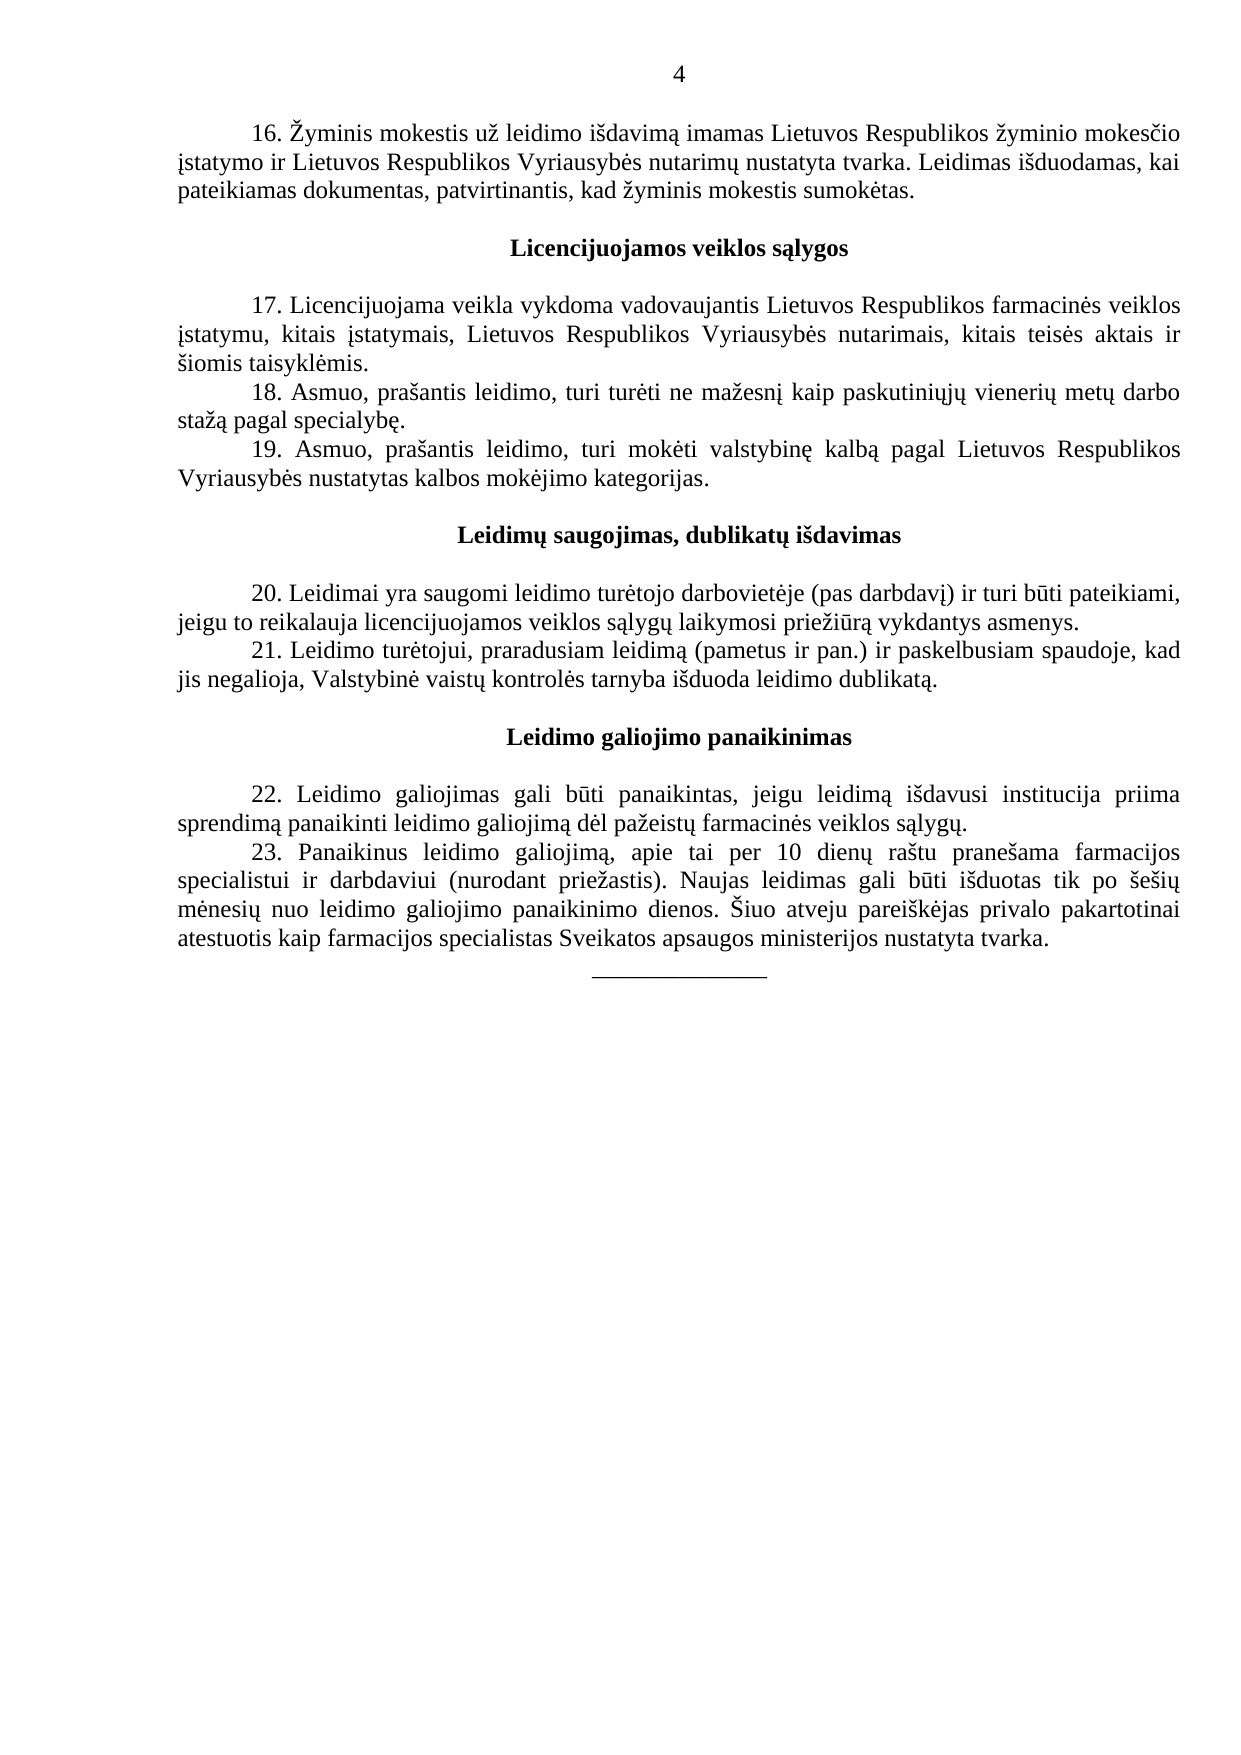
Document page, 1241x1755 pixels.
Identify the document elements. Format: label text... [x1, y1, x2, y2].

text 18. Asmuo, prašantis leidimo, turi turėti ne mažesnį kaip paskutiniųjų vienerių metų darbo stažą pagal specialybę. [177, 377, 1181, 434]
text 16. Žyminis mokestis už leidimo išdavimą imamas Lietuvos Respublikos žyminio mokesčio įstatymo ir Lietuvos Respublikos Vyriausybės nutarimų nustatyta tvarka. Leidimas išduodamas, kai pateikiamas dokumentas, patvirtinantis, kad žyminis mokestis sumokėtas. [177, 118, 1181, 204]
text 23. Panaikinus leidimo galiojimą, apie tai per 10 dienų raštu pranešama farmacijos specialistui ir darbdaviui (nurodant priežastis). Naujas leidimas gali būti išduotas tik po šešių mėnesių nuo leidimo galiojimo panaikinimo dienos. Šiuo atveju pareiškėjas privalo pakartotinai atestuotis kaip farmacijos specialistas Sveikatos apsaugos ministerijos nustatyta tvarka. [177, 837, 1181, 952]
text Leidimo galiojimo panaikinimas [177, 722, 1181, 751]
text ______________ [177, 952, 1181, 981]
text 17. Licencijuojama veikla vykdoma vadovaujantis Lietuvos Respublikos farmacinės veiklos įstatymu, kitais įstatymais, Lietuvos Respublikos Vyriausybės nutarimais, kitais teisės aktais ir šiomis taisyklėmis. [177, 291, 1181, 377]
text Leidimų saugojimas, dublikatų išdavimas [177, 521, 1181, 549]
text 22. Leidimo galiojimas gali būti panaikintas, jeigu leidimą išdavusi institucija priima sprendimą panaikinti leidimo galiojimą dėl pažeistų farmacinės veiklos sąlygų. [177, 779, 1181, 837]
text 19. Asmuo, prašantis leidimo, turi mokėti valstybinę kalbą pagal Lietuvos Respublikos Vyriausybės nustatytas kalbos mokėjimo kategorijas. [177, 434, 1181, 492]
text 21. Leidimo turėtojui, praradusiam leidimą (pametus ir pan.) ir paskelbusiam spaudoje, kad jis negalioja, Valstybinė vaistų kontrolės tarnyba išduoda leidimo dublikatą. [177, 636, 1181, 693]
text 20. Leidimai yra saugomi leidimo turėtojo darbovietėje (pas darbdavį) ir turi būti pateikiami, jeigu to reikalauja licencijuojamos veiklos sąlygų laikymosi priežiūrą vykdantys asmenys. [177, 578, 1181, 636]
text Licencijuojamos veiklos sąlygos [177, 233, 1181, 262]
